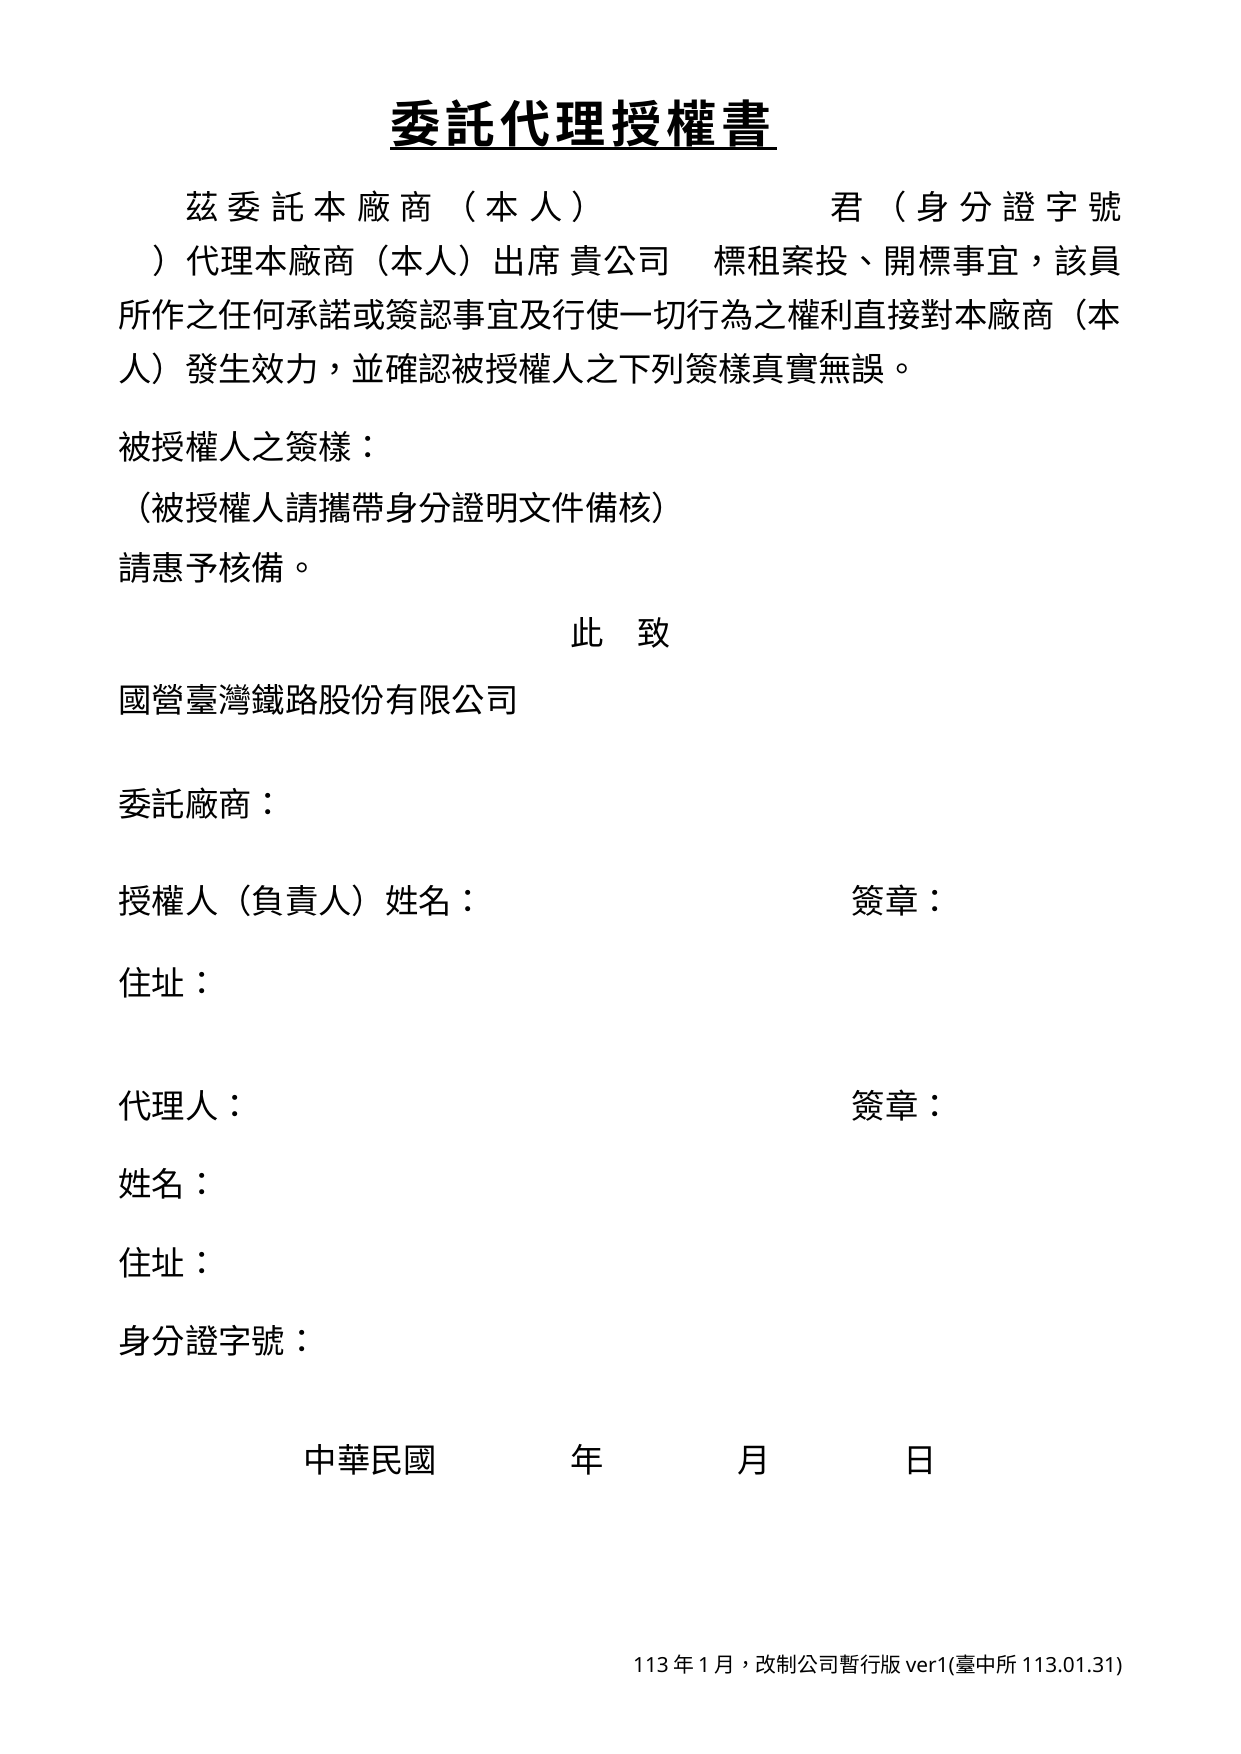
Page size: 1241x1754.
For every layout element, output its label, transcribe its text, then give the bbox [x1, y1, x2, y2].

text 授權人（負責人）姓名： 簽章： [118, 860, 1122, 927]
text 委託代理授權書 [118, 85, 1122, 157]
text （被授權人請攜帶身分證明文件備核） [118, 472, 1122, 532]
text 住址： [118, 1236, 1122, 1284]
text 姓名： [118, 1158, 1122, 1206]
text 身分證字號： [118, 1314, 1122, 1363]
text 國營臺灣鐵路股份有限公司 [118, 659, 1122, 726]
text 委託廠商： [118, 763, 1122, 830]
text 茲委託本廠商（本人） 君（身分證字號 ）代理本廠商（本人）出席 貴公司 標租案投、開標事宜，該員所作之任何承諾或簽認事宜及行使一切行為之權利直接對本廠商（本人）發生效力，並確認被授權人之下列簽樣真實無誤。 [118, 176, 1122, 392]
text 住址： [118, 957, 1122, 1005]
text 此 致 [118, 592, 1122, 659]
text 被授權人之簽樣： [118, 411, 1122, 472]
text 代理人： 簽章： [118, 1080, 1122, 1128]
text 中華民國 年 月 日 [118, 1419, 1122, 1486]
text 請惠予核備。 [118, 532, 1122, 592]
